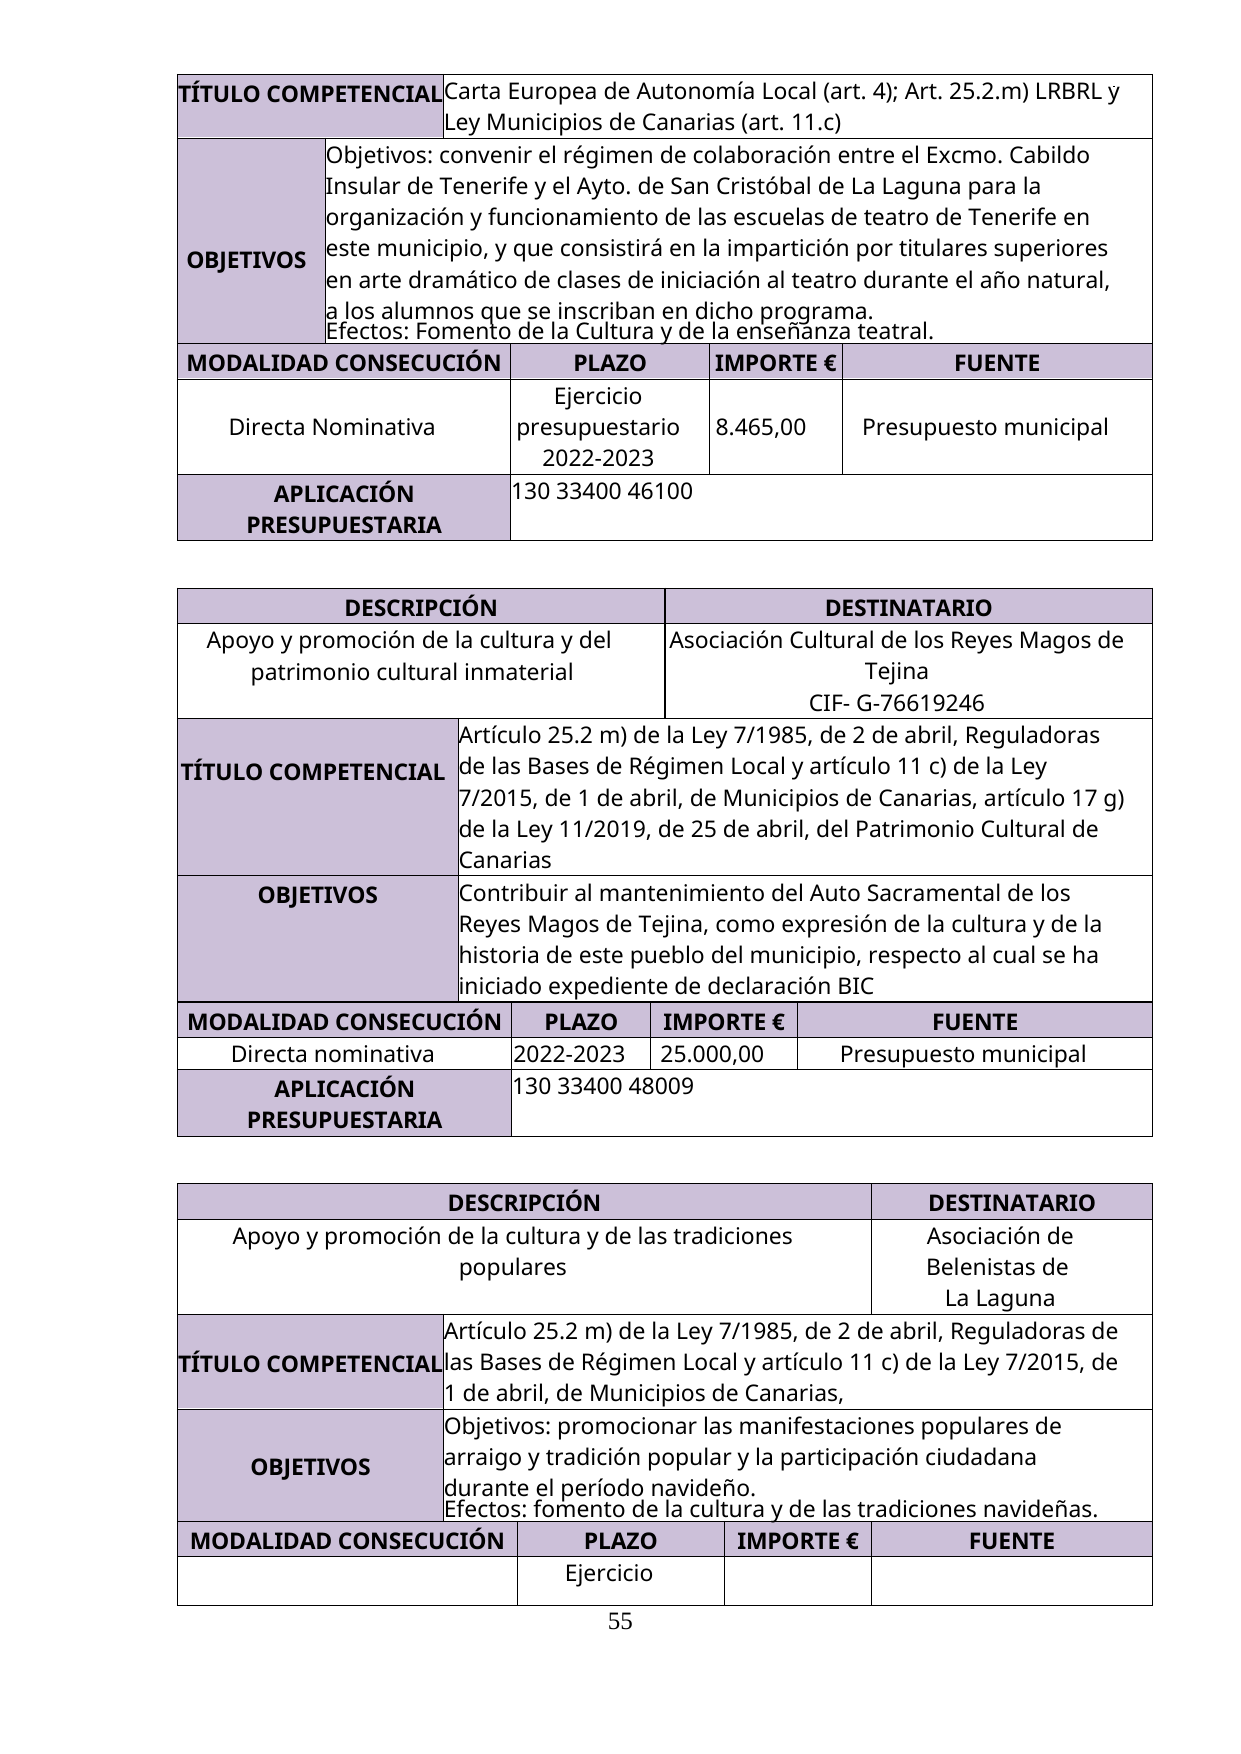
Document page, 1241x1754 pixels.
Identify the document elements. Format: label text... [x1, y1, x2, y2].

table_header DESTINATARIO [666, 589, 1152, 623]
table_cell 130 33400 46100 [511, 475, 1152, 540]
table_cell PLAZO [511, 344, 709, 378]
table_cell MODALIDAD CONSECUCIÓN [178, 1003, 511, 1037]
table_cell PLAZO [518, 1522, 724, 1556]
table_cell TÍTULO COMPETENCIAL [178, 1315, 443, 1408]
table_cell MODALIDAD CONSECUCIÓN [178, 344, 510, 378]
table_cell Directa Nominativa [178, 380, 510, 473]
table_cell OBJETIVOS [178, 139, 325, 343]
table_cell APLICACIÓN PRESUPUESTARIA [178, 475, 510, 540]
table_cell IMPORTE € [651, 1003, 797, 1037]
table_cell Artículo 25.2 m) de la Ley 7/1985, de 2 de abril, Reguladoras de las Bases de Régimen Local y artículo 11 c) de la Ley 7/2015, de 1 de abril, de Municipios de Canarias, [444, 1315, 1152, 1408]
table_cell 2022-2023 [512, 1038, 650, 1069]
table_cell Contribuir al mantenimiento del Auto Sacramental de los Reyes Magos de Tejina, como expresión de la cultura y de la historia de este pueblo del municipio, respecto al cual se ha iniciado expediente de declaración BIC [459, 876, 1152, 1001]
table_cell Presupuesto municipal [843, 380, 1152, 473]
table_cell 25.000,00 [651, 1038, 797, 1069]
table_cell [178, 1557, 517, 1605]
table_cell MODALIDAD CONSECUCIÓN [178, 1522, 517, 1556]
table_cell FUENTE [798, 1003, 1152, 1037]
table_cell Directa nominativa [178, 1038, 511, 1069]
table_cell 130 33400 48009 [512, 1070, 1152, 1136]
table_cell OBJETIVOS [178, 1410, 443, 1521]
table_cell Ejercicio [518, 1557, 724, 1605]
table_cell IMPORTE € [725, 1522, 871, 1556]
table_cell [872, 1557, 1152, 1605]
table_cell Carta Europea de Autonomía Local (art. 4); Art. 25.2.m) LRBRL y Ley Municipios de Canarias (art. 11.c) [444, 75, 1152, 137]
table_cell PLAZO [512, 1003, 650, 1037]
table_cell Artículo 25.2 m) de la Ley 7/1985, de 2 de abril, Reguladoras de las Bases de Régimen Local y artículo 11 c) de la Ley 7/2015, de 1 de abril, de Municipios de Canarias, artículo 17 g) de la Ley 11/2019, de 25 de abril, del Patrimonio Cultural de Canarias [459, 719, 1152, 875]
table_cell Asociación Cultural de los Reyes Magos de Tejina CIF- G-76619246 [666, 624, 1152, 718]
table_cell OBJETIVOS [178, 876, 458, 1001]
table_cell FUENTE [843, 344, 1152, 378]
table_header DESCRIPCIÓN [178, 589, 664, 623]
table_cell FUENTE [872, 1522, 1152, 1556]
table_cell TÍTULO COMPETENCIAL [178, 719, 458, 875]
table_cell APLICACIÓN PRESUPUESTARIA [178, 1070, 511, 1136]
table_header DESTINATARIO [872, 1184, 1152, 1219]
table_cell Asociación de Belenistas de La Laguna [872, 1220, 1152, 1314]
table_cell Apoyo y promoción de la cultura y del patrimonio cultural inmaterial [178, 624, 664, 718]
table_cell TÍTULO COMPETENCIAL [178, 75, 443, 137]
table_cell Ejercicio presupuestario 2022-2023 [511, 380, 709, 473]
table_header DESCRIPCIÓN [178, 1184, 871, 1219]
table_cell 8.465,00 [710, 380, 842, 473]
table_cell Presupuesto municipal [798, 1038, 1152, 1069]
table_cell Objetivos: promocionar las manifestaciones populares de arraigo y tradición popular y la participación ciudadana durante el período navideño. Efectos: fomento de la cultura y de las tradiciones navideñas. [444, 1410, 1152, 1521]
table_cell [725, 1557, 871, 1605]
table_cell IMPORTE € [710, 344, 842, 378]
table_cell Apoyo y promoción de la cultura y de las tradiciones populares [178, 1220, 871, 1314]
table_cell Objetivos: convenir el régimen de colaboración entre el Excmo. Cabildo Insular de Tenerife y el Ayto. de San Cristóbal de La Laguna para la organización y funcionamiento de las escuelas de teatro de Tenerife en este municipio, y que consistirá en la impartición por titulares superiores en arte dramático de clases de iniciación al teatro durante el año natural, a los alumnos que se inscriban en dicho programa. Efectos: Fomento de la Cultura y de la enseñanza teatral. [326, 139, 1152, 343]
